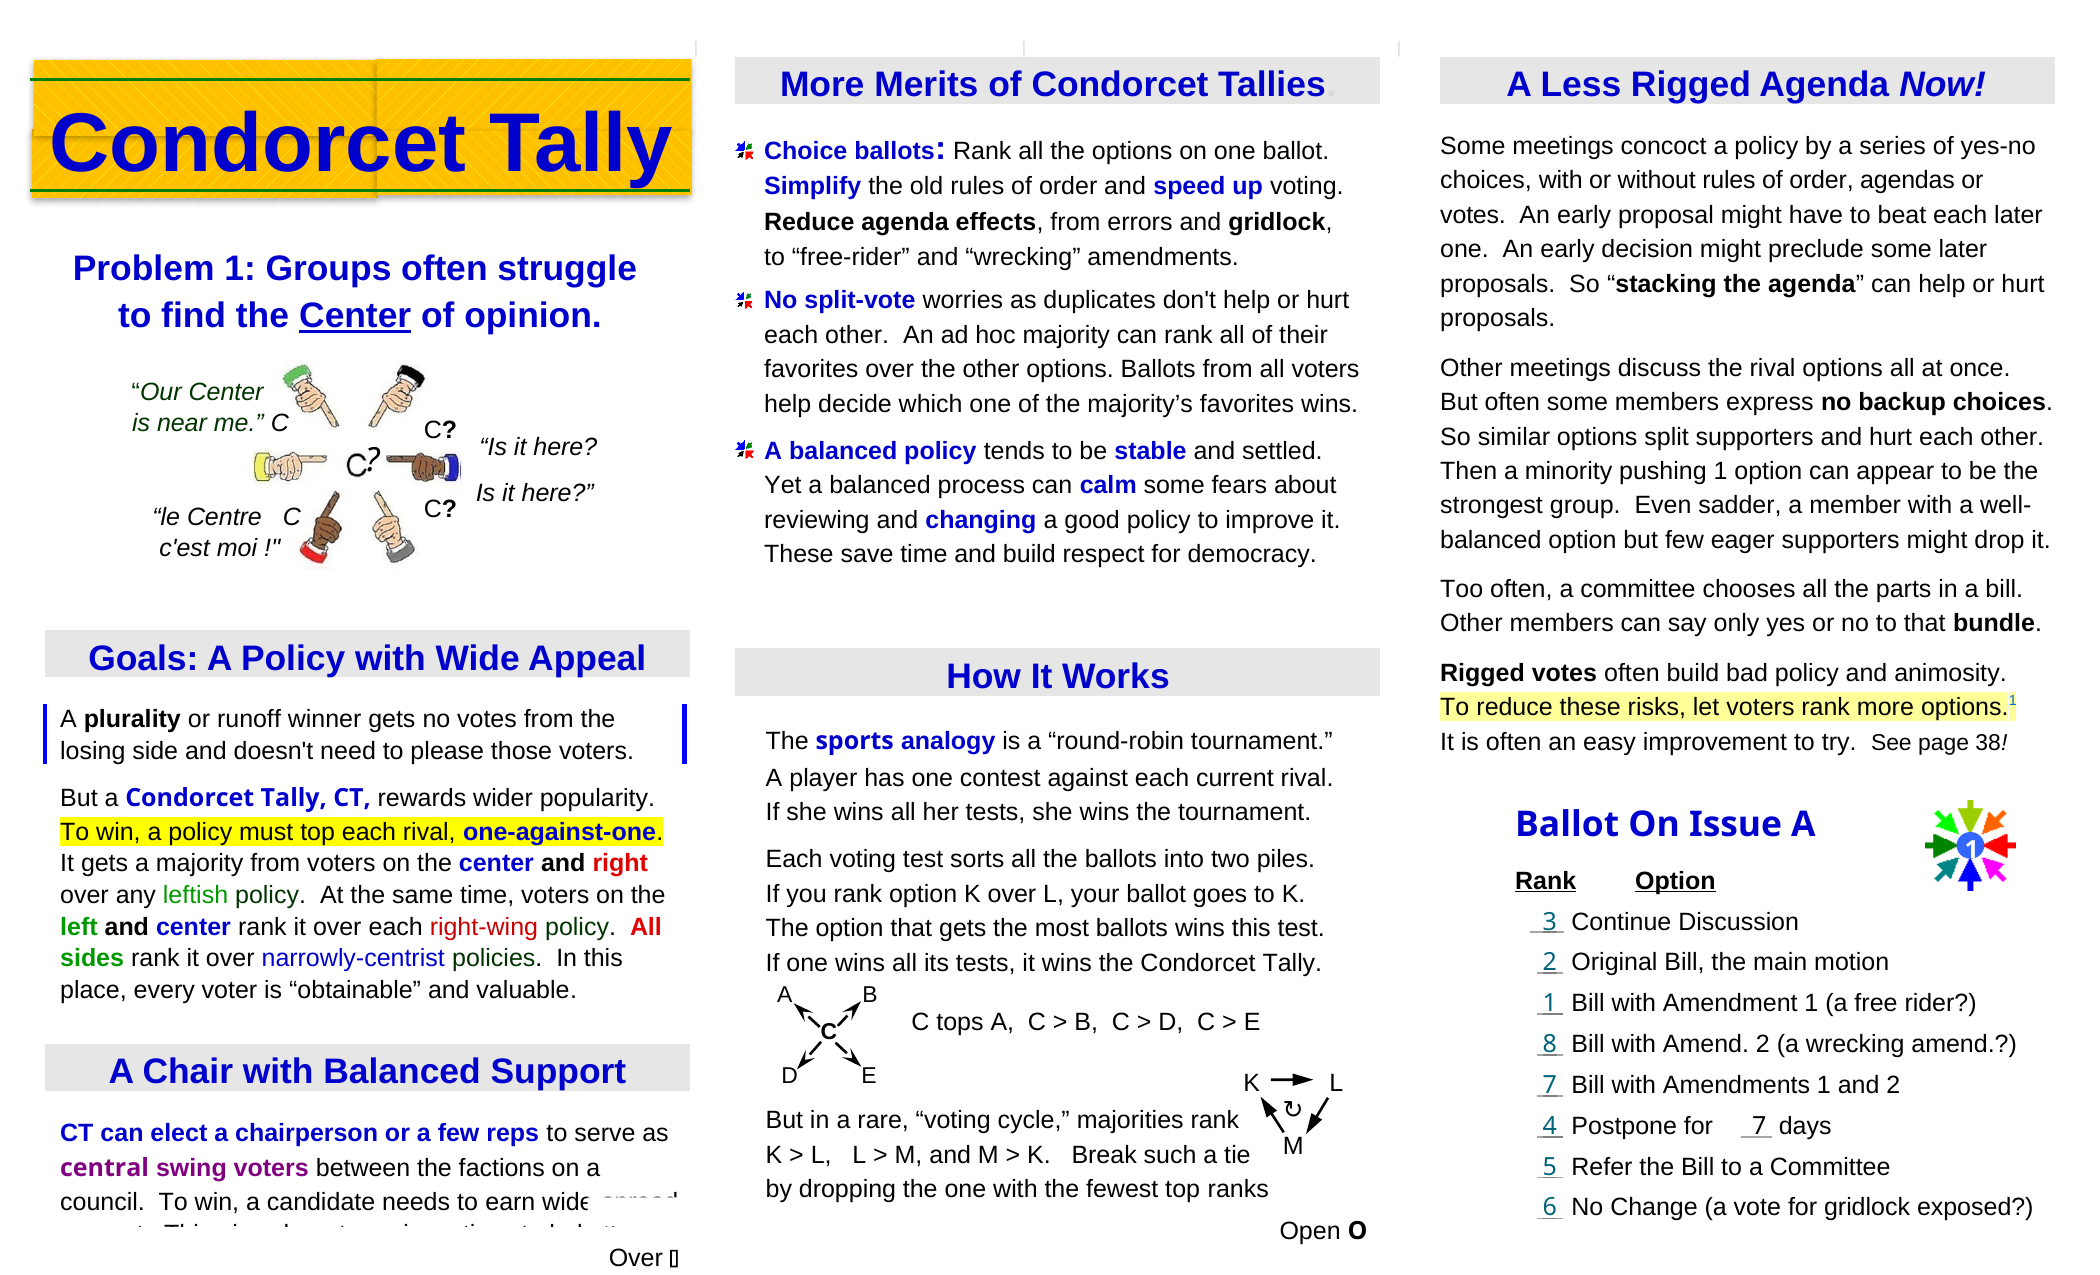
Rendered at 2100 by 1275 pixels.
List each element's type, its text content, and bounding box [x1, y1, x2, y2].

table_header Condorcet Tally Problem 1: Groups often struggle to find the Center of opinion. “Our Center is near me.” C C? ? “Is it here? Is it here?” “le Centre C C? c'est moi !" Goals: A Policy with Wide Appeal A plurality or runoff winner gets no votes from the losing side and doesn't need to please those voters. But a Condorcet Tally, CT, rewards wider popularity. To win, a policy must top each rival, one-against-one. It gets a majority from voters on the center and right over any leftish policy. At the same time, voters on the left and center rank it over each right-wing policy. All sides rank it over narrowly-centrist policies. In this place, every voter is “obtainable” and valuable2, 3. A Chair with Balanced Support CT can elect a chairperson or a few reps to serve as central swing voters between the factions on a council. To win, a candidate needs to earn wide-spread support. This gives her strong incentives to help the whole council balance its process and policies. [30, 192, 690, 1227]
table_header More Merits of Condorcet Tallies, CT. Choice ballots: Rank all the options on one ballot.so Simplify the old rules of order and speed up voting. Reduce agenda effects, from errors and gridlock, to “free-rider” and “wrecking” amendments. page 33 No split-vote worries as duplicates don't help or hurt each other.2b An ad hoc majority can rank all of their favorites over the other options. Ballots from all voters help decide which one of the majority’s favorites wins. A balanced policy tends to be stable and settled..2 Yet a balanced process can calm some fears about reviewing and changing a good policy to improve it. These save time and build respect for democracy. How It Works The sports analogy is a “round-robin tournament.” A player has one contest against each current rival. If she wins all her tests, she wins the tournament. Each voting test sorts all the ballots into two piles. If you rank option K over L, your ballot goes to K. The option that gets the most ballots wins this test. If one wins all its tests, it wins the Condorcet Tally. C tops A, C > B, C > D, C > E But in a rare, “voting cycle,” majorities rank K > L, L > M, and M > K. Break such a tie by dropping the one with the fewest top ranks. 31 — like in the great Instant Runoff Voting tool. [720, 57, 1380, 1227]
picture [735, 292, 753, 309]
table_header A Less Rigged Agenda Now! Some meetings concoct a policy by a series of yes-no choices, with or without rules of order, agendas or votes. An early proposal might have to beat each later one. An early decision might preclude some later proposals. So “stacking the agenda” can help or hurt proposals. Other meetings discuss the rival options all at once. But often some members express no backup choices. So similar options split supporters and hurt each other. Then a minority pushing 1 option can appear to be the strongest group. Even sadder, a member with a well-balanced option but few eager supporters might drop it. Too often, a committee chooses all the parts in a bill. Other members can say only yes or no to that bundle. Rigged votes often build bad policy and animosity. To reduce these risks, let the voters rank more options.1 It is often an easy improvement to try. See page 38! Ballot On Issue A Rank Option 1 2 3 Continue Discussion 2 Original Bill, the main motion 1 Bill with Amendment 1 (a free rider?) 8 Bill with Amend. 2 (a wrecking amend.?) 7 Bill with Amendments 1 and 2 4 Postpone for 7 days 5 Refer the Bill to a Committee 6 No Change (a vote for gridlock exposed?) An “Incidental Motion” does not wait for the ballot, e.g. a personal complaint or request. 33 [1410, 57, 2070, 1227]
table_header [690, 57, 720, 1227]
table_header Condorcet Tally Problem 1: Groups often struggle to find the Center of opinion. “Our Center is near me.” C C? ? “Is it here? Is it here?” “le Centre C C? c'est moi !" Goals: A Policy with Wide Appeal A plurality or runoff winner gets no votes from the losing side and doesn't need to please those voters. But a Condorcet Tally, CT, rewards wider popularity. To win, a policy must top each rival, one-against-one. It gets a majority from voters on the center and right over any leftish policy. At the same time, voters on the left and center rank it over each right-wing policy. All sides rank it over narrowly-centrist policies. In this place, every voter is “obtainable” and valuable2, 3. A Chair with Balanced Support CT can elect a chairperson or a few reps to serve as central swing voters between the factions on a council. To win, a candidate needs to earn wide-spread support. This gives her strong incentives to help the whole council balance its process and policies. [30, 81, 690, 189]
text C.T. is a Key to Pick a Popular Policy |Precise Proper Powerful Pivotal Political | | [30, 37, 2070, 57]
picture [735, 440, 754, 459]
picture [735, 141, 754, 160]
table_header [1380, 57, 1410, 1227]
